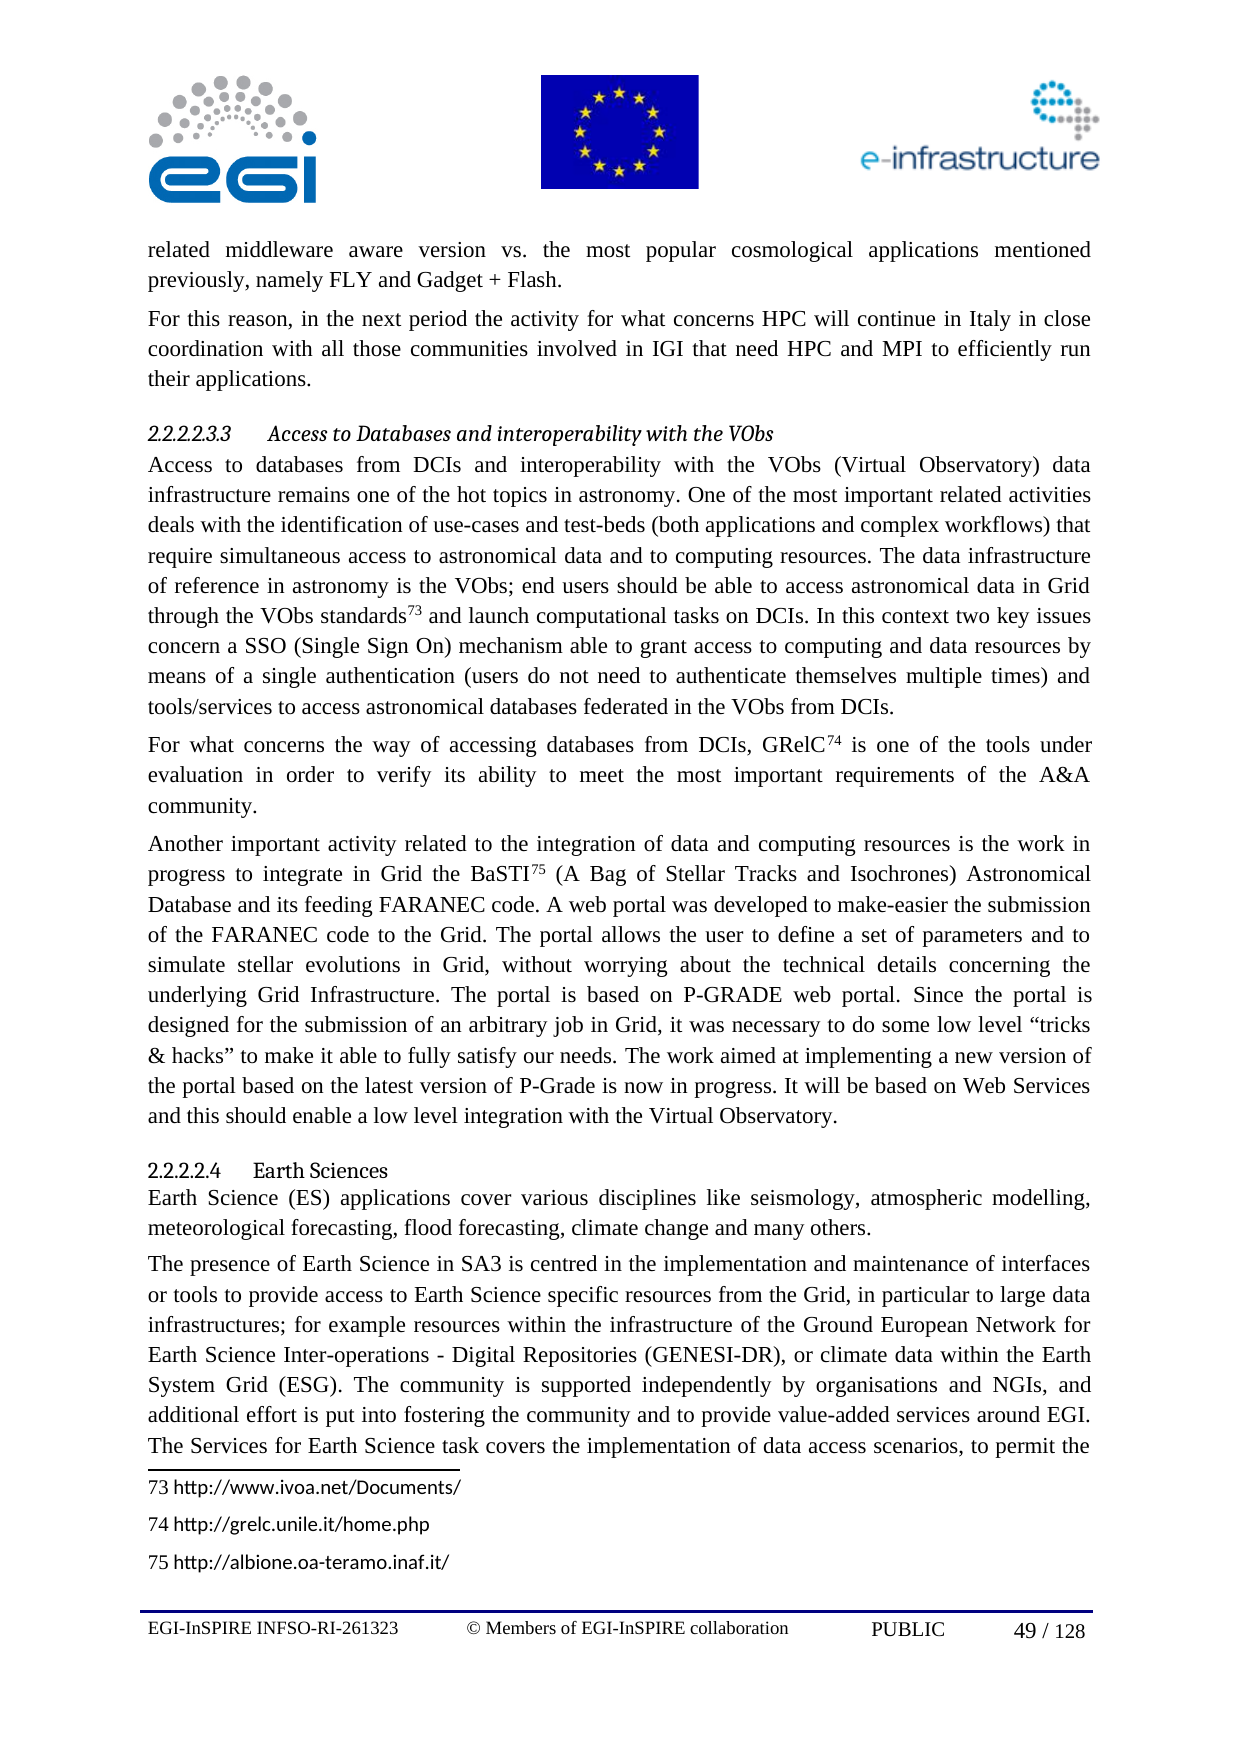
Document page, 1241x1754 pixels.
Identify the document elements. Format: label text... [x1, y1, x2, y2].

text For this reason, in the next period the activity for what concerns HPC will continue in Italy in close coordination with all those communities involved in IGI that need HPC and MPI to efficiently run their applications. [148, 305, 1092, 392]
text Earth Science (ES) applications cover various disciplines like seismology, atmospheric modelling, meteorological forecasting, flood forecasting, climate change and many others. [148, 1184, 1092, 1240]
text Another important activity related to the integration of data and computing resources is the work in progress to integrate in Grid the BaSTI (A Bag of Stellar Tracks and Isochrones) Astronomical Database and its feeding FARANEC code. A web portal was developed to make-easier the submission of the FARANEC code to the Grid. The portal allows the user to define a set of parameters and to simulate stellar evolutions in Grid, without worrying about the technical details concerning the underlying Grid Infrastructure. The portal is based on P-GRADE web portal. Since the portal is designed for the submission of an arbitrary job in Grid, it was necessary to do some low level “tricks & hacks” to make it able to fully satisfy our needs. The work aimed at implementing a new version of the portal based on the latest version of P-Grade is now in progress. It will be based on Web Services and this should enable a low level integration with the Virtual Observatory. [148, 830, 1092, 1128]
text http://albione.oa-teramo.inaf.it/ [148, 1549, 1093, 1574]
text For what concerns the way of accessing databases from DCIs, GRelC is one of the tools under evaluation in order to verify its ability to meet the most important requirements of the A&A community. [148, 731, 1092, 818]
subtitle Access to Databases and interoperability with the VObs [148, 421, 1092, 447]
text related middleware aware version vs. the most popular cosmological applications mentioned previously, namely FLY and Gadget + Flash. [148, 236, 1092, 293]
text http://www.ivoa.net/Documents/ [148, 1474, 1093, 1499]
subtitle Earth Sciences [148, 1157, 1092, 1184]
text http://grelc.unile.it/home.php [148, 1512, 1093, 1537]
text Access to databases from DCIs and interoperability with the VObs (Virtual Observatory) data infrastructure remains one of the hot topics in astronomy. One of the most important related activities deals with the identification of use-cases and test-beds (both applications and complex workflows) that require simultaneous access to astronomical data and to computing resources. The data infrastructure of reference in astronomy is the VObs; end users should be able to access astronomical data in Grid through the VObs standards and launch computational tasks on DCIs. In this context two key issues concern a SSO (Single Sign On) mechanism able to grant access to computing and data resources by means of a single authentication (users do not need to authenticate themselves multiple times) and tools/services to access astronomical databases federated in the VObs from DCIs. [148, 451, 1092, 719]
text The presence of Earth Science in SA3 is centred in the implementation and maintenance of interfaces or tools to provide access to Earth Science specific resources from the Grid, in particular to large data infrastructures; for example resources within the infrastructure of the Ground European Network for Earth Science Inter-operations - Digital Repositories (GENESI-DR), or climate data within the Earth System Grid (ESG). The community is supported independently by organisations and NGIs, and additional effort is put into fostering the community and to provide value-added services around EGI. The Services for Earth Science task covers the implementation of data access scenarios, to permit the [148, 1250, 1092, 1458]
